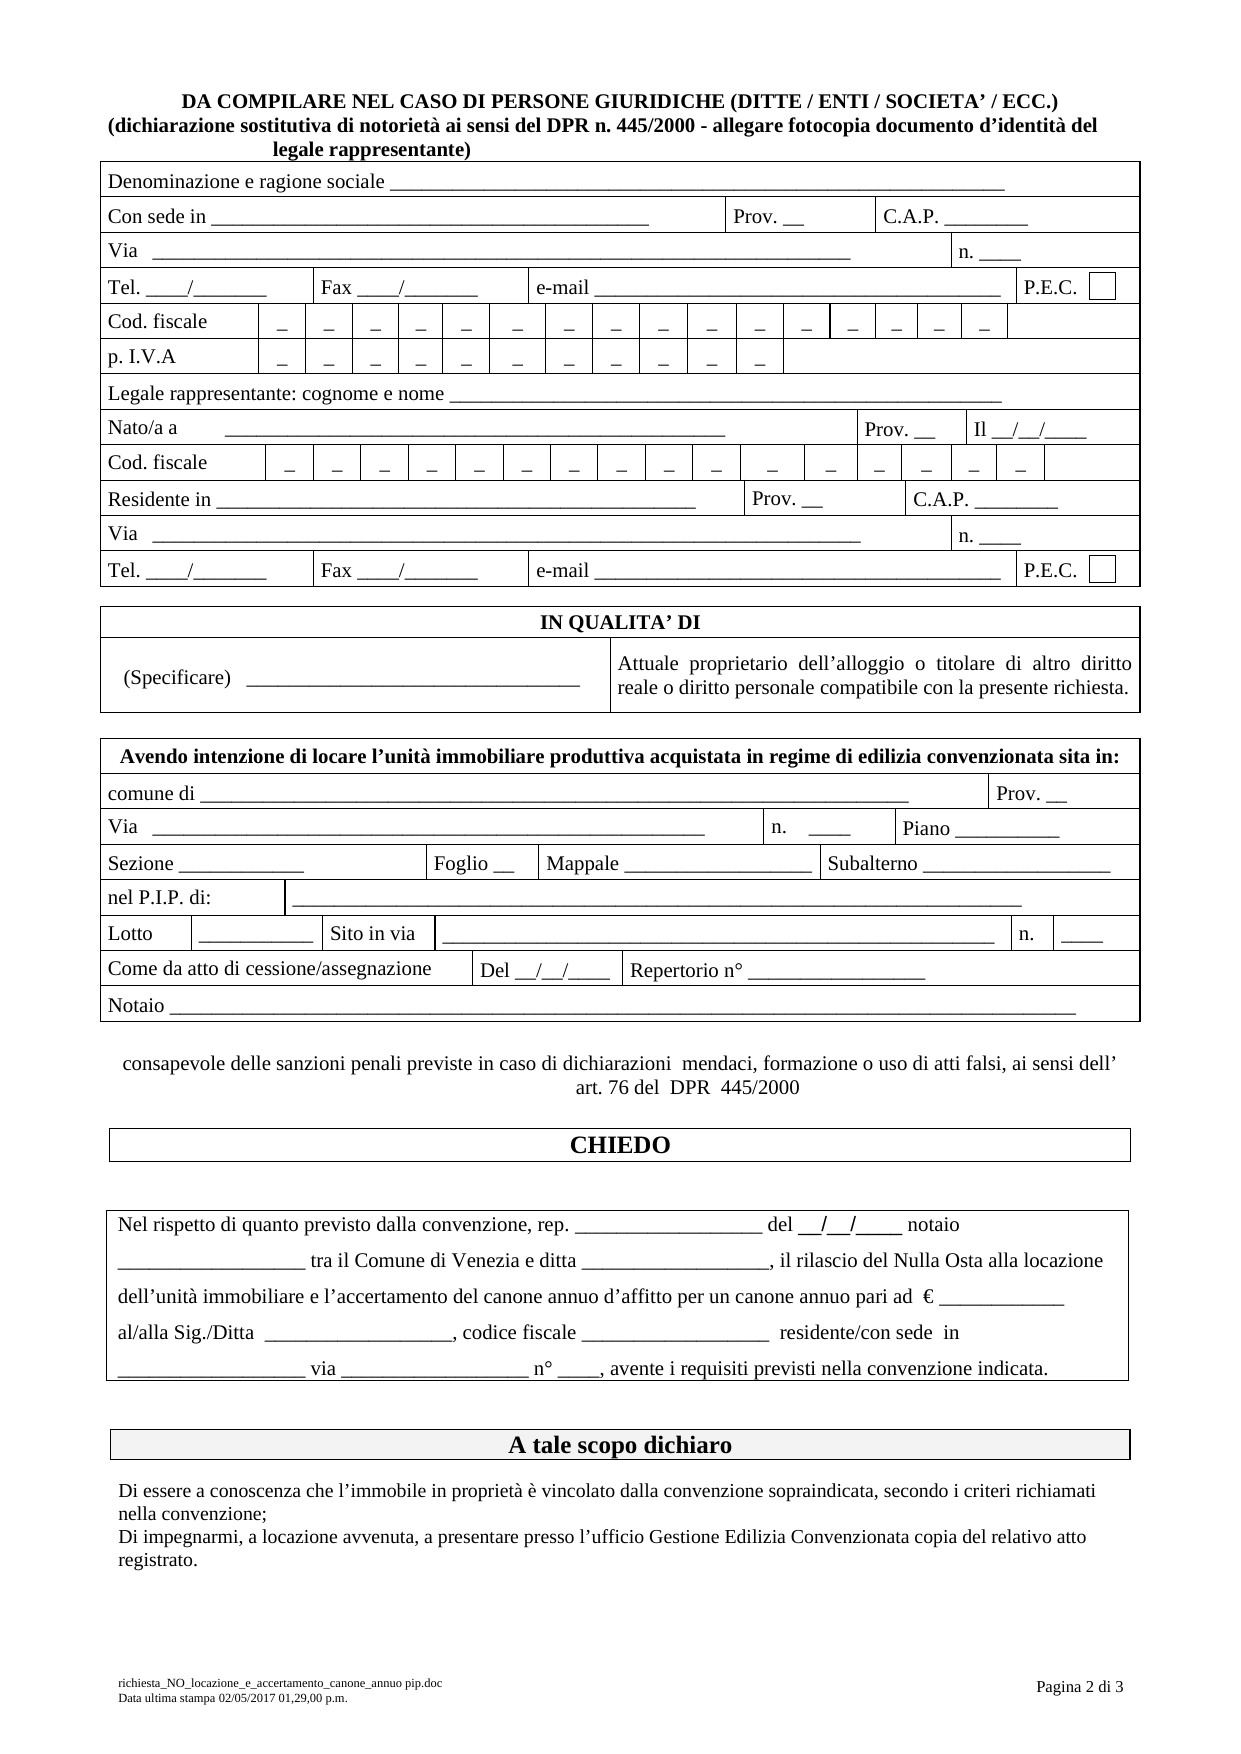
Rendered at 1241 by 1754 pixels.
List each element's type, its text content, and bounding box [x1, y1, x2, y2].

table_cell ____________________________________________________________________ [145, 516, 951, 550]
table_cell _ [640, 304, 687, 338]
table_cell Fax ____/_______ [314, 551, 528, 586]
table_cell _ [737, 339, 783, 373]
table_cell Sito in via [323, 916, 434, 950]
table_cell _ [640, 339, 687, 373]
table_cell _ [353, 304, 398, 338]
table_cell Denominazione e ragione sociale ___________________________________________________________ [101, 162, 1139, 196]
table_cell _ [688, 339, 736, 373]
text CHIEDO [110, 1129, 1130, 1161]
table_cell [784, 339, 1139, 373]
table_cell Foglio __ [427, 845, 538, 879]
table_cell _ [593, 304, 639, 338]
table_cell _ [259, 304, 305, 338]
subtitle consapevole delle sanzioni penali previste in caso di dichiarazioni mendaci, formazione o uso di atti falsi, ai sensi dell’ art. 76 del DPR 445/2000 [118, 1051, 1122, 1099]
table_cell _ [962, 304, 1007, 338]
table_cell n. ____ [952, 516, 1139, 550]
table_cell n. [1012, 916, 1053, 950]
table_cell Via [101, 516, 145, 550]
table_cell _ [598, 445, 645, 479]
table_cell n. [764, 809, 801, 844]
table_cell _____________________________________________________ [436, 916, 1011, 950]
table_cell Prov. __ [858, 410, 966, 444]
table_cell Fax ____/_______ [314, 268, 528, 302]
table_cell _ [353, 339, 398, 373]
table_cell Residente in ______________________________________________ [101, 481, 744, 515]
table_cell _ [831, 304, 875, 338]
table_cell _ [805, 445, 857, 479]
table_cell [218, 339, 258, 373]
table_cell (Specificare) ________________________________ [101, 638, 610, 712]
table_cell Prov. __ [989, 774, 1139, 808]
table_cell _ [266, 445, 313, 479]
table_cell _ [490, 304, 545, 338]
table_header DA COMPILARE NEL CASO DI PERSONE GIURIDICHE (DITTE / ENTI / SOCIETA’ / ECC.) (dichiarazione sostitutiva di notorietà ai sensi del DPR n. 445/2000 - allegare fotocopia documento d’identità del legale rappresentante) [100, 89, 1140, 161]
table_cell Cod. fiscale [101, 445, 218, 479]
table_cell [1045, 445, 1139, 479]
table_cell _ [918, 304, 961, 338]
table_cell Del __/__/____ [473, 951, 622, 985]
table_cell _ [361, 445, 408, 479]
table_cell P.E.C. [1017, 268, 1139, 302]
table_cell Il __/__/____ [967, 410, 1139, 444]
table_cell _ [409, 445, 455, 479]
table_cell _ [952, 445, 996, 479]
table_cell e-mail _______________________________________ [529, 551, 1016, 586]
table_cell Prov. __ [745, 481, 905, 515]
table_cell _ [443, 339, 489, 373]
table_cell C.A.P. ________ [906, 481, 1139, 515]
table_cell Repertorio n° _________________ [623, 951, 1139, 985]
table_cell _ [646, 445, 692, 479]
table_cell Con sede in __________________________________________ [101, 197, 725, 232]
table_cell Mappale __________________ [539, 845, 820, 879]
table_cell Come da atto di cessione/assegnazione [101, 951, 472, 985]
table_cell C.A.P. ________ [876, 197, 1139, 232]
table_cell _ [504, 445, 550, 479]
table_cell [1008, 304, 1139, 338]
table_cell Attuale proprietario dell’alloggio o titolare di altro diritto reale o diritto personale compatibile con la presente richiesta. [611, 638, 1139, 712]
table_cell _ [259, 339, 305, 373]
table_header A tale scopo dichiaro [111, 1430, 1129, 1459]
table_cell _ [551, 445, 597, 479]
table_cell _____________________________________________________ [145, 809, 763, 844]
table_header IN QUALITA’ DI [101, 607, 1139, 637]
table_cell _ [784, 304, 829, 338]
table_cell nel P.I.P. di: [101, 880, 284, 914]
table_cell Legale rappresentante: cognome e nome _____________________________________________________ [101, 374, 1139, 409]
table_cell Subalterno __________________ [821, 845, 1139, 879]
table_cell ____ [1054, 916, 1139, 950]
table_cell ______________________________________________________________________ [286, 880, 1139, 914]
table_cell [218, 304, 258, 338]
table_cell _ [546, 304, 592, 338]
table_cell ________________________________________________ [218, 410, 857, 444]
table_cell _ [314, 445, 360, 479]
table_cell _ [693, 445, 740, 479]
table_cell _ [997, 445, 1044, 479]
table_cell Di impegnarmi, a locazione avvenuta, a presentare presso l’ufficio Gestione Edilizia Convenzionata copia del relativo atto registrato. [111, 1525, 1129, 1571]
table_cell Cod. fiscale [101, 304, 218, 338]
table_cell _ [876, 304, 917, 338]
table_cell _ [456, 445, 503, 479]
table_cell _ [593, 339, 639, 373]
table_cell _ [737, 304, 783, 338]
table_cell P.E.C. [1017, 551, 1139, 586]
table_header Avendo intenzione di locare l’unità immobiliare produttiva acquistata in regime di edilizia convenzionata sita in: [101, 739, 1139, 773]
table_cell e-mail _______________________________________ [529, 268, 1016, 302]
table_cell _ [546, 339, 592, 373]
table_cell _ [443, 304, 489, 338]
table_cell p. I.V.A [101, 339, 218, 373]
table_cell comune di ____________________________________________________________________ [101, 774, 988, 808]
table_header Nel rispetto di quanto previsto dalla convenzione, rep. __________________ del __/__/____ notaio __________________ tra il Comune di Venezia e ditta __________________, il rilascio del Nulla Osta alla locazione dell’unità immobiliare e l’accertamento del canone annuo d’affitto per un canone annuo pari ad € ____________ al/alla Sig./Ditta __________________, codice fiscale __________________ residente/con sede in __________________ via __________________ n° ____, avente i requisiti previsti nella convenzione indicata. [107, 1211, 1128, 1380]
table_cell Prov. __ [726, 197, 875, 232]
table_cell Tel. ____/_______ [101, 268, 313, 302]
table_cell n. ____ [952, 233, 1139, 267]
table_cell Nato/a a [101, 410, 218, 444]
table_cell Via [101, 809, 145, 844]
table_cell _ [902, 445, 951, 479]
table_cell _ [741, 445, 804, 479]
table_cell ____ [801, 809, 895, 844]
table_cell _ [490, 339, 545, 373]
table_cell [218, 445, 265, 479]
table_cell Notaio _______________________________________________________________________________________ [101, 986, 1139, 1021]
table_cell ___________ [192, 916, 322, 950]
table_cell Lotto [101, 916, 191, 950]
table_cell _ [858, 445, 901, 479]
table_cell ___________________________________________________________________ [145, 233, 951, 267]
table_header Di essere a conoscenza che l’immobile in proprietà è vincolato dalla convenzione sopraindicata, secondo i criteri richiamati nella convenzione; [111, 1479, 1129, 1525]
table_cell _ [306, 339, 352, 373]
table_cell Tel. ____/_______ [101, 551, 313, 586]
table_cell _ [688, 304, 736, 338]
table_cell _ [399, 304, 442, 338]
table_cell _ [306, 304, 352, 338]
table_cell Sezione ____________ [101, 845, 426, 879]
table_cell _ [399, 339, 442, 373]
table_cell Piano __________ [896, 809, 1139, 844]
table_cell Via [101, 233, 145, 267]
